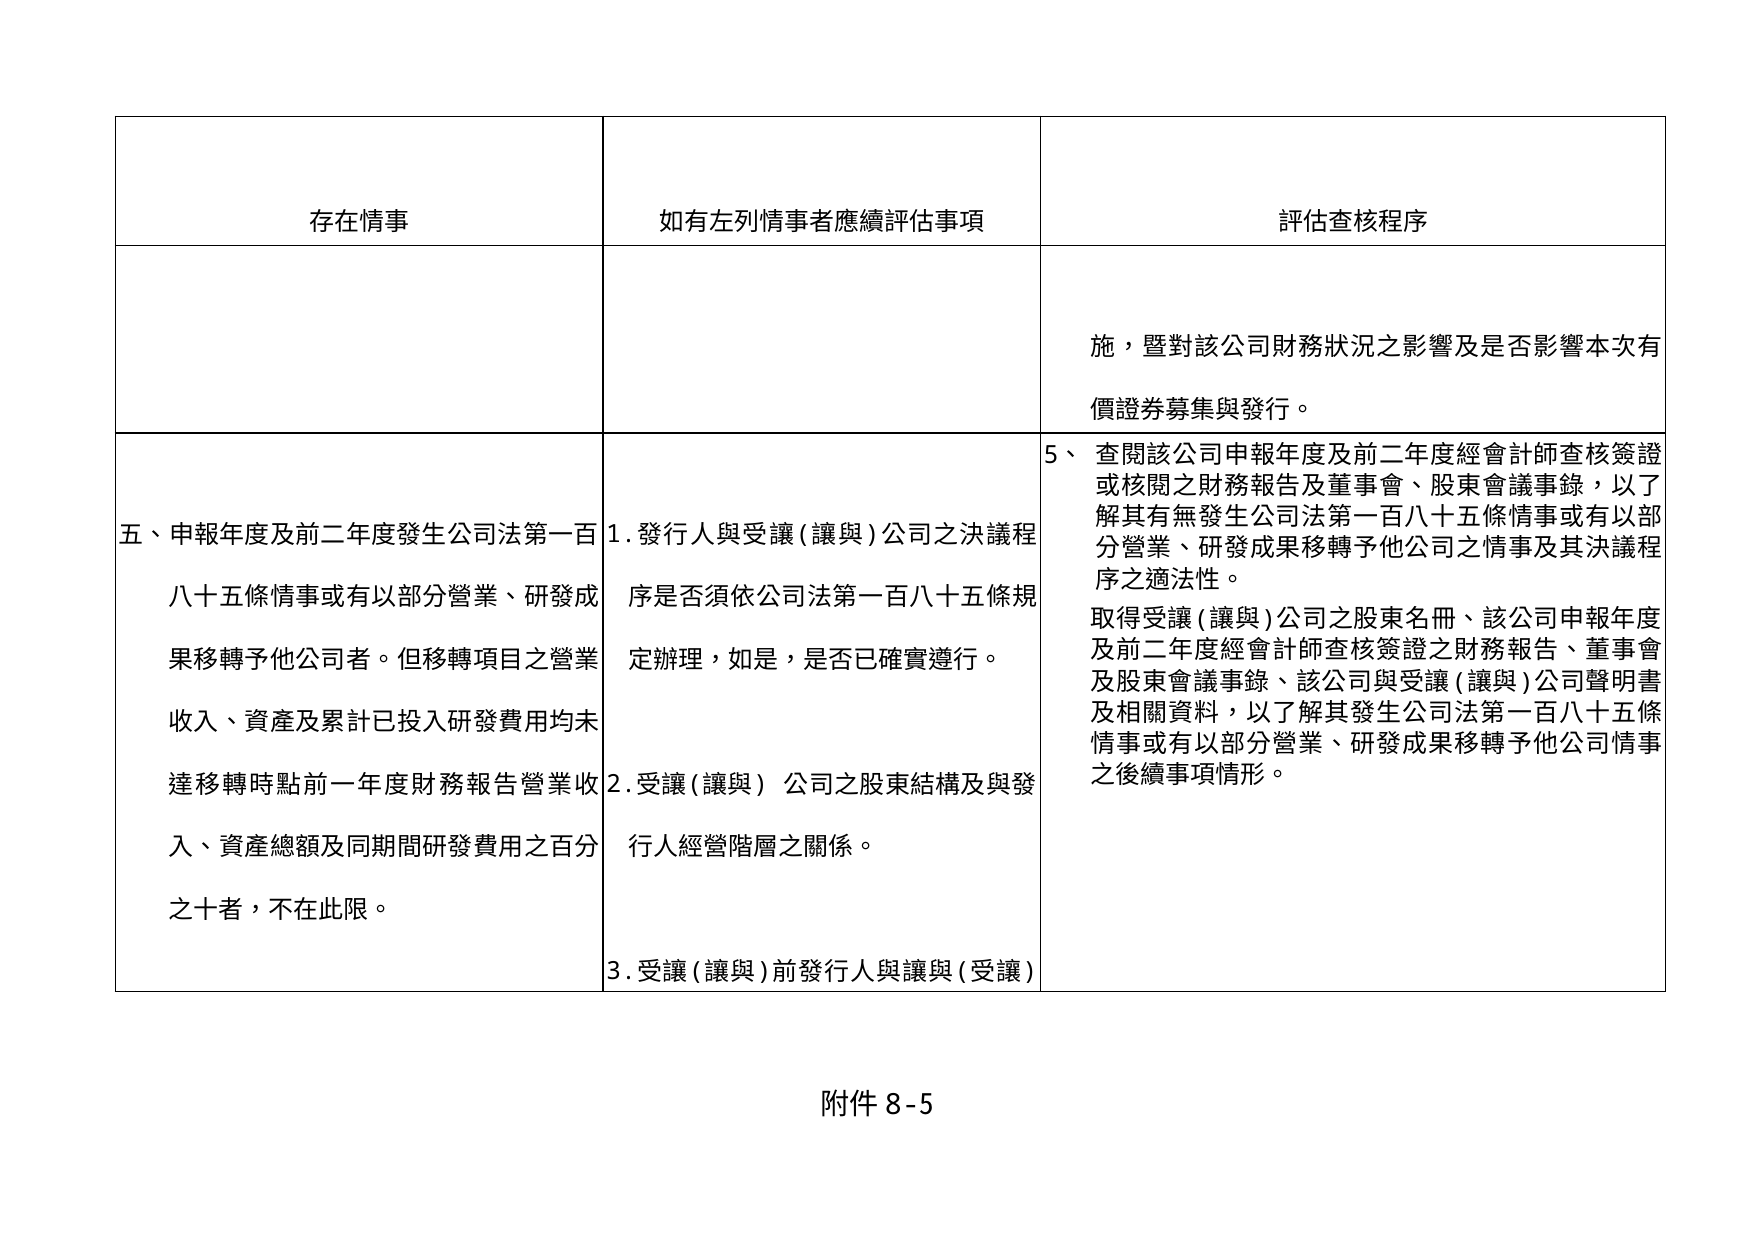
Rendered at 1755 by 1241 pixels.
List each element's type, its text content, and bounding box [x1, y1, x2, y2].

table_header 評估查核程序 [1041, 117, 1665, 245]
table_cell 查閱該公司申報年度及前二年度經會計師查核簽證或核閱之財務報告及董事會、股東會議事錄，以了解其有無發生公司法第一百八十五條情事或有以部分營業、研發成果移轉予他公司之情事及其決議程序之適法性。 取得受讓(讓與)公司之股東名冊、該公司申報年度及前二年度經會計師查核簽證之財務報告、董事會及股東會議事錄、該公司與受讓(讓與)公司聲明書及相關資料，以了解其發生公司法第一百八十五條情事或有以部分營業、研發成果移轉予他公司情事之後續事項情形。 [1041, 434, 1665, 991]
table_cell 1.發行人與受讓(讓與)公司之決議程序是否須依公司法第一百八十五條規定辦理，如是，是否已確實遵行。 2.受讓(讓與) 公司之股東結構及與發行人經營階層之關係。 3.受讓(讓與)前發行人與讓與(受讓) [604, 434, 1040, 991]
table_cell 五、申報年度及前二年度發生公司法第一百八十五條情事或有以部分營業、研發成果移轉予他公司者。但移轉項目之營業收入、資產及累計已投入研發費用均未達移轉時點前一年度財務報告營業收入、資產總額及同期間研發費用之百分之十者，不在此限。 [116, 434, 602, 991]
table_header 存在情事 [116, 117, 602, 245]
table_cell [116, 246, 602, 432]
table_cell 施，暨對該公司財務狀況之影響及是否影響本次有價證券募集與發行。 [1041, 246, 1665, 432]
table_cell [604, 246, 1040, 432]
table_header 如有左列情事者應續評估事項 [604, 117, 1040, 245]
